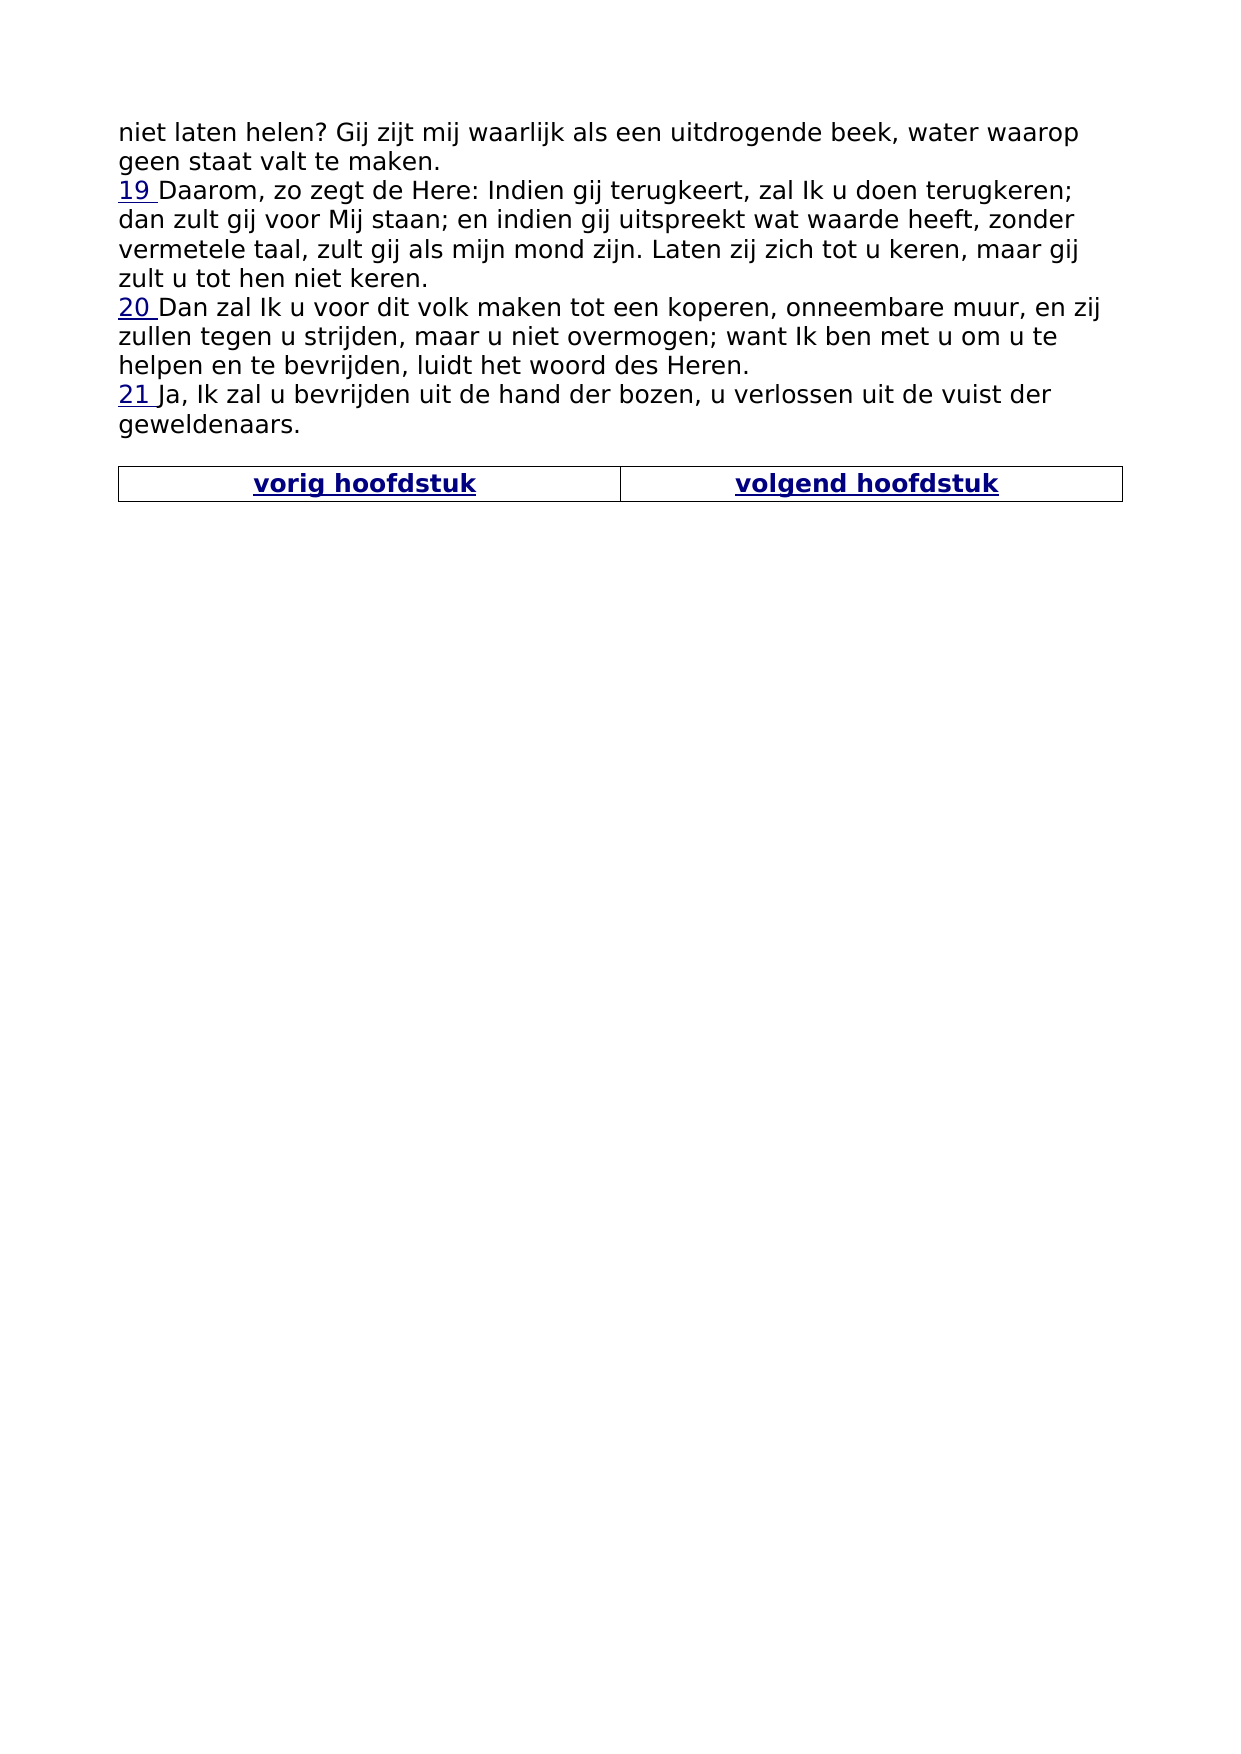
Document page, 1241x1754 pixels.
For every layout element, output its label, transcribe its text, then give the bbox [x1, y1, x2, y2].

table_header vorig hoofdstuk [119, 467, 620, 501]
table_header volgend hoofdstuk [621, 467, 1122, 501]
text niet laten helen? Gij zijt mij waarlijk als een uitdrogende beek, water waarop geen staat valt te maken. 19 Daarom, zo zegt de Here: Indien gij terugkeert, zal Ik u doen terugkeren; dan zult gij voor Mij staan; en indien gij uitspreekt wat waarde heeft, zonder vermetele taal, zult gij als mijn mond zijn. Laten zij zich tot u keren, maar gij zult u tot hen niet keren. 20 Dan zal Ik u voor dit volk maken tot een koperen, onneembare muur, en zij zullen tegen u strijden, maar u niet overmogen; want Ik ben met u om u te helpen en te bevrijden, luidt het woord des Heren. 21 Ja, Ik zal u bevrijden uit de hand der bozen, u verlossen uit de vuist der geweldenaars. [118, 118, 1122, 439]
